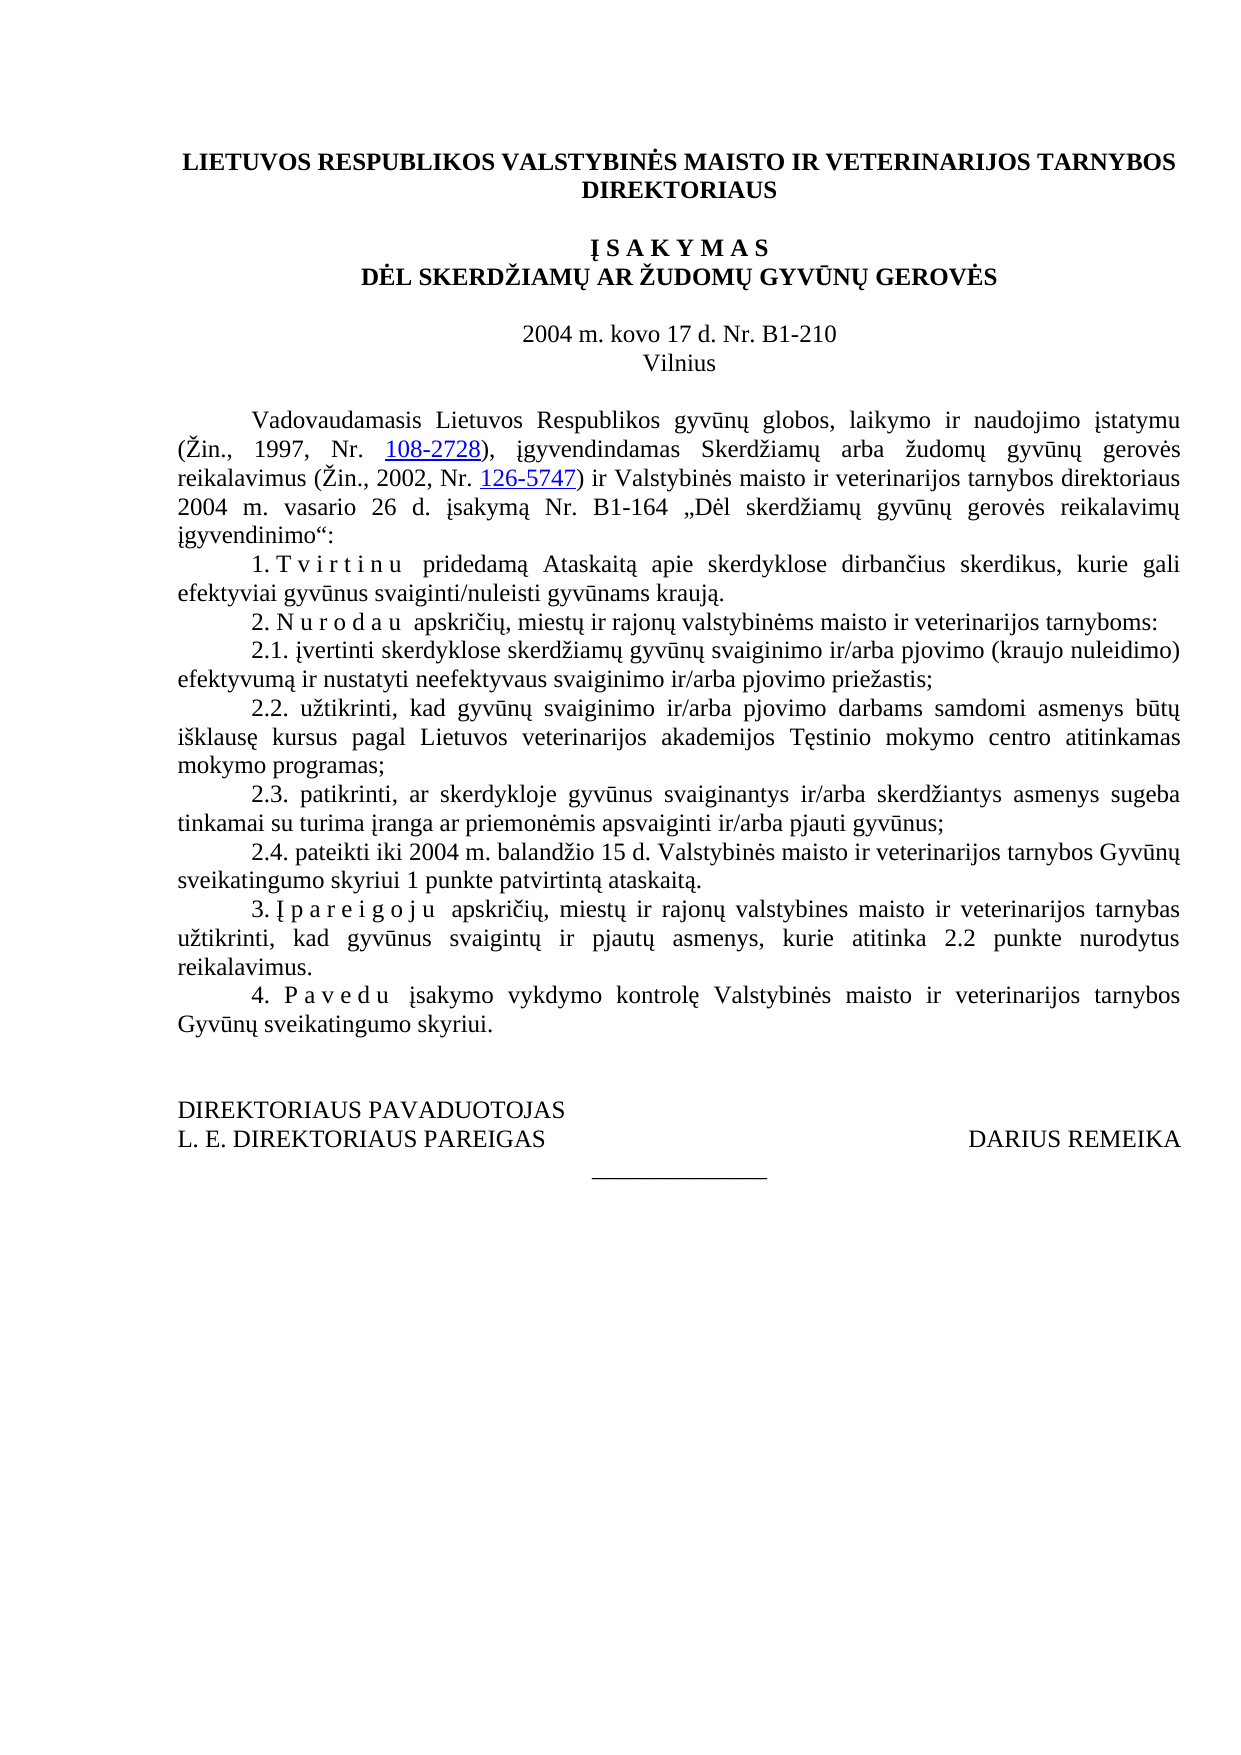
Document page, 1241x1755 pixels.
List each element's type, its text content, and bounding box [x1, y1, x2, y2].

text ______________ [177, 1153, 1181, 1182]
text DIREKTORIAUS PAVADUOTOJAS [177, 1096, 1181, 1124]
text LIETUVOS RESPUBLIKOS VALSTYBINĖS MAISTO IR VETERINARIJOS TARNYBOS DIREKTORIAUS [177, 147, 1181, 204]
text L. E. DIREKTORIAUS PAREIGAS DARIUS REMEIKA [177, 1124, 1181, 1153]
text Į S A K Y M A S [177, 233, 1181, 262]
text 2.2. užtikrinti, kad gyvūnų svaiginimo ir/arba pjovimo darbams samdomi asmenys būtų išklausę kursus pagal Lietuvos veterinarijos akademijos Tęstinio mokymo centro atitinkamas mokymo programas; [177, 693, 1181, 779]
text 1.Tvirtinu pridedamą Ataskaitą apie skerdyklose dirbančius skerdikus, kurie gali efektyviai gyvūnus svaiginti/nuleisti gyvūnams kraują. [177, 549, 1181, 607]
text 4. Pavedu įsakymo vykdymo kontrolę Valstybinės maisto ir veterinarijos tarnybos Gyvūnų sveikatingumo skyriui. [177, 981, 1181, 1038]
text 2. Nurodau apskričių, miestų ir rajonų valstybinėms maisto ir veterinarijos tarnyboms: [177, 607, 1181, 636]
text 2004 m. kovo 17 d. Nr. B1-210 [177, 319, 1181, 348]
text 2.3. patikrinti, ar skerdykloje gyvūnus svaiginantys ir/arba skerdžiantys asmenys sugeba tinkamai su turima įranga ar priemonėmis apsvaiginti ir/arba pjauti gyvūnus; [177, 779, 1181, 837]
text 2.4. pateikti iki 2004 m. balandžio 15 d. Valstybinės maisto ir veterinarijos tarnybos Gyvūnų sveikatingumo skyriui 1 punkte patvirtintą ataskaitą. [177, 837, 1181, 894]
text Vadovaudamasis Lietuvos Respublikos gyvūnų globos, laikymo ir naudojimo įstatymu (Žin., 1997, Nr. 108-2728), įgyvendindamas Skerdžiamų arba žudomų gyvūnų gerovės reikalavimus (Žin., 2002, Nr. 126-5747) ir Valstybinės maisto ir veterinarijos tarnybos direktoriaus 2004 m. vasario 26 d. įsakymą Nr. B1-164 „Dėl skerdžiamų gyvūnų gerovės reikalavimų įgyvendinimo“: [177, 406, 1181, 549]
text DĖL SKERDŽIAMŲ AR ŽUDOMŲ GYVŪNŲ GEROVĖS [177, 262, 1181, 291]
text 3.Įpareigoju apskričių, miestų ir rajonų valstybines maisto ir veterinarijos tarnybas užtikrinti, kad gyvūnus svaigintų ir pjautų asmenys, kurie atitinka 2.2 punkte nurodytus reikalavimus. [177, 894, 1181, 981]
text Vilnius [177, 348, 1181, 377]
text 2.1. įvertinti skerdyklose skerdžiamų gyvūnų svaiginimo ir/arba pjovimo (kraujo nuleidimo) efektyvumą ir nustatyti neefektyvaus svaiginimo ir/arba pjovimo priežastis; [177, 636, 1181, 693]
